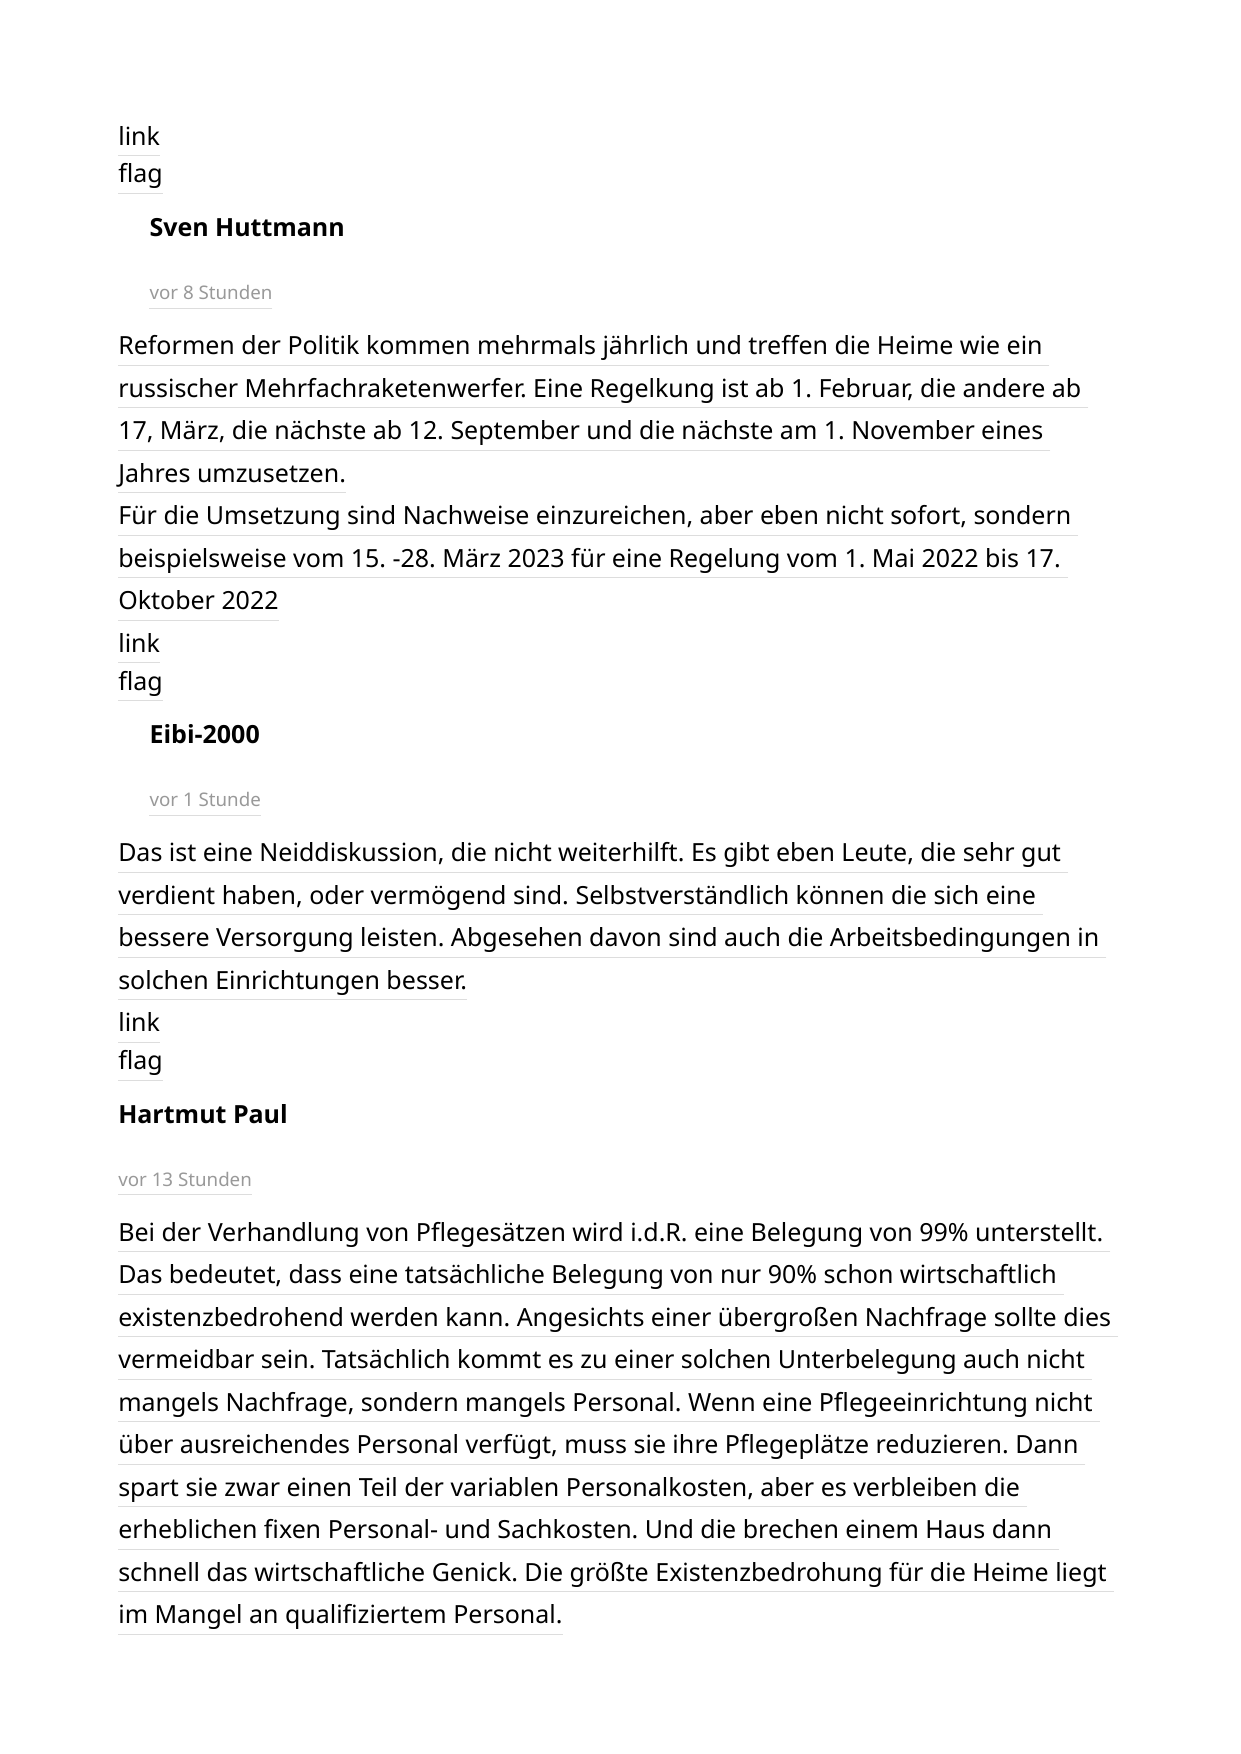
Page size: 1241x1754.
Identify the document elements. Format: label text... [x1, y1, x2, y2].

text Eibi-2000 [149, 717, 1122, 751]
text vor 1 Stunde [149, 786, 1117, 816]
text Bei der Verhandlung von Pflegesätzen wird i.d.R. eine Belegung von 99% unterstellt. Das bedeutet, dass eine tatsächliche Belegung von nur 90% schon wirtschaftlich existenzbedrohend werden kann. Angesichts einer übergroßen Nachfrage sollte dies vermeidbar sein. Tatsächlich kommt es zu einer solchen Unterbelegung auch nicht mangels Nachfrage, sondern mangels Personal. Wenn eine Pflegeeinrichtung nicht über ausreichendes Personal verfügt, muss sie ihre Pflegeplätze reduzieren. Dann spart sie zwar einen Teil der variablen Personalkosten, aber es verbleiben die erheblichen fixen Personal- und Sachkosten. Und die brechen einem Haus dann schnell das wirtschaftliche Genick. Die größte Existenzbedrohung für die Heime liegt im Mangel an qualifiziertem Personal. [118, 1214, 1122, 1635]
text Sven Huttmann [149, 210, 1122, 244]
text vor 13 Stunden [118, 1166, 1117, 1195]
text flag [118, 156, 1122, 194]
text Das ist eine Neiddiskussion, die nicht weiterhilft. Es gibt eben Leute, die sehr gut verdient haben, oder vermögend sind. Selbstverständlich können die sich eine bessere Versorgung leisten. Abgesehen davon sind auch die Arbeitsbedingungen in solchen Einrichtungen besser. [118, 835, 1122, 1000]
text flag [118, 663, 1122, 701]
text link [118, 118, 1122, 156]
text link [118, 625, 1122, 663]
text link [118, 1005, 1122, 1043]
text vor 8 Stunden [149, 279, 1117, 309]
text Hartmut Paul [118, 1096, 1122, 1131]
text Reformen der Politik kommen mehrmals jährlich und treffen die Heime wie ein russischer Mehrfachraketenwerfer. Eine Regelkung ist ab 1. Februar, die andere ab 17, März, die nächste ab 12. September und die nächste am 1. November eines Jahres umzusetzen. Für die Umsetzung sind Nachweise einzureichen, aber eben nicht sofort, sondern beispielsweise vom 15. -28. März 2023 für eine Regelung vom 1. Mai 2022 bis 17. Oktober 2022 [118, 328, 1122, 621]
text flag [118, 1043, 1122, 1081]
